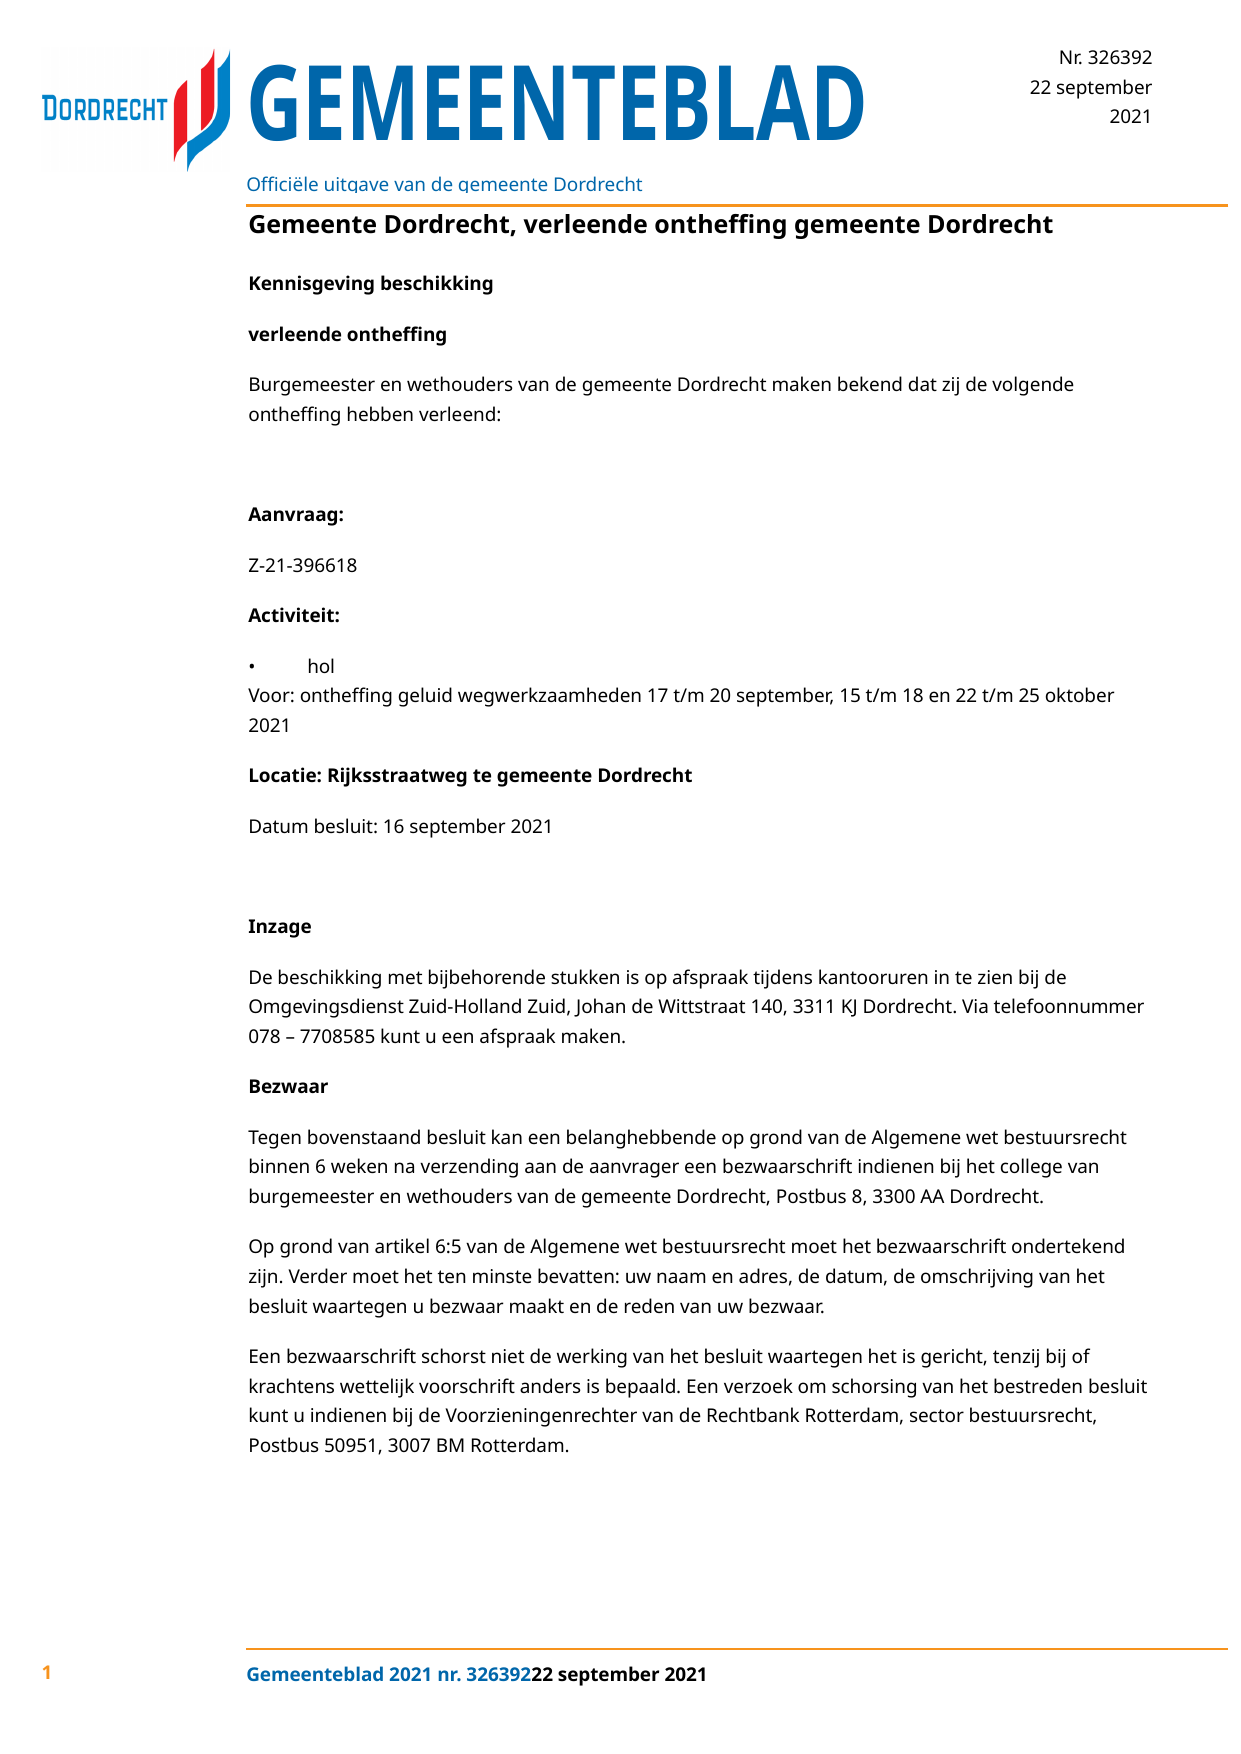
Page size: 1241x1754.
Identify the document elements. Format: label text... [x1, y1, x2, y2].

text Een bezwaarschrift schorst niet de werking van het besluit waartegen het is gericht, tenzij bij of krachtens wettelijk voorschrift anders is bepaald. Een verzoek om schorsing van het bestreden besluit kunt u indienen bij de Voorzieningenrechter van de Rechtbank Rotterdam, sector bestuursrecht, Postbus 50951, 3007 BM Rotterdam. [248, 1343, 1152, 1458]
text Burgemeester en wethouders van de gemeente Dordrecht maken bekend dat zij de volgende ontheffing hebben verleend: [248, 371, 1152, 426]
text Gemeente Dordrecht, verleende ontheffing gemeente Dordrecht [248, 207, 1152, 241]
text Locatie: Rijksstraatweg te gemeente Dordrecht [248, 762, 1152, 788]
text Kennisgeving beschikking [248, 270, 1152, 296]
text Activiteit: [248, 602, 1152, 628]
list hol [248, 653, 1152, 678]
text Voor: ontheffing geluid wegwerkzaamheden 17 t/m 20 september, 15 t/m 18 en 22 t/m 25 oktober 2021 [248, 682, 1152, 738]
picture [41, 47, 231, 172]
text Op grond van artikel 6:5 van de Algemene wet bestuursrecht moet het bezwaarschrift ondertekend zijn. Verder moet het ten minste bevatten: uw naam en adres, de datum, de omschrijving van het besluit waartegen u bezwaar maakt en de reden van uw bezwaar. [248, 1234, 1152, 1318]
text Aanvraag: [248, 502, 1152, 527]
text Inzage [248, 914, 1152, 939]
text Tegen bovenstaand besluit kan een belanghebbende op grond van de Algemene wet bestuursrecht binnen 6 weken na verzending aan de aanvrager een bezwaarschrift indienen bij het college van burgemeester en wethouders van de gemeente Dordrecht, Postbus 8, 3300 AA Dordrecht. [248, 1124, 1152, 1209]
text Bezwaar [248, 1074, 1152, 1099]
text De beschikking met bijbehorende stukken is op afspraak tijdens kantooruren in te zien bij de Omgevingsdienst Zuid-Holland Zuid, Johan de Wittstraat 140, 3311 KJ Dordrecht. Via telefoonnummer 078 – 7708585 kunt u een afspraak maken. [248, 964, 1152, 1049]
text Z-21-396618 [248, 552, 1152, 578]
text verleende ontheffing [248, 321, 1152, 346]
text Datum besluit: 16 september 2021 [248, 813, 1152, 838]
